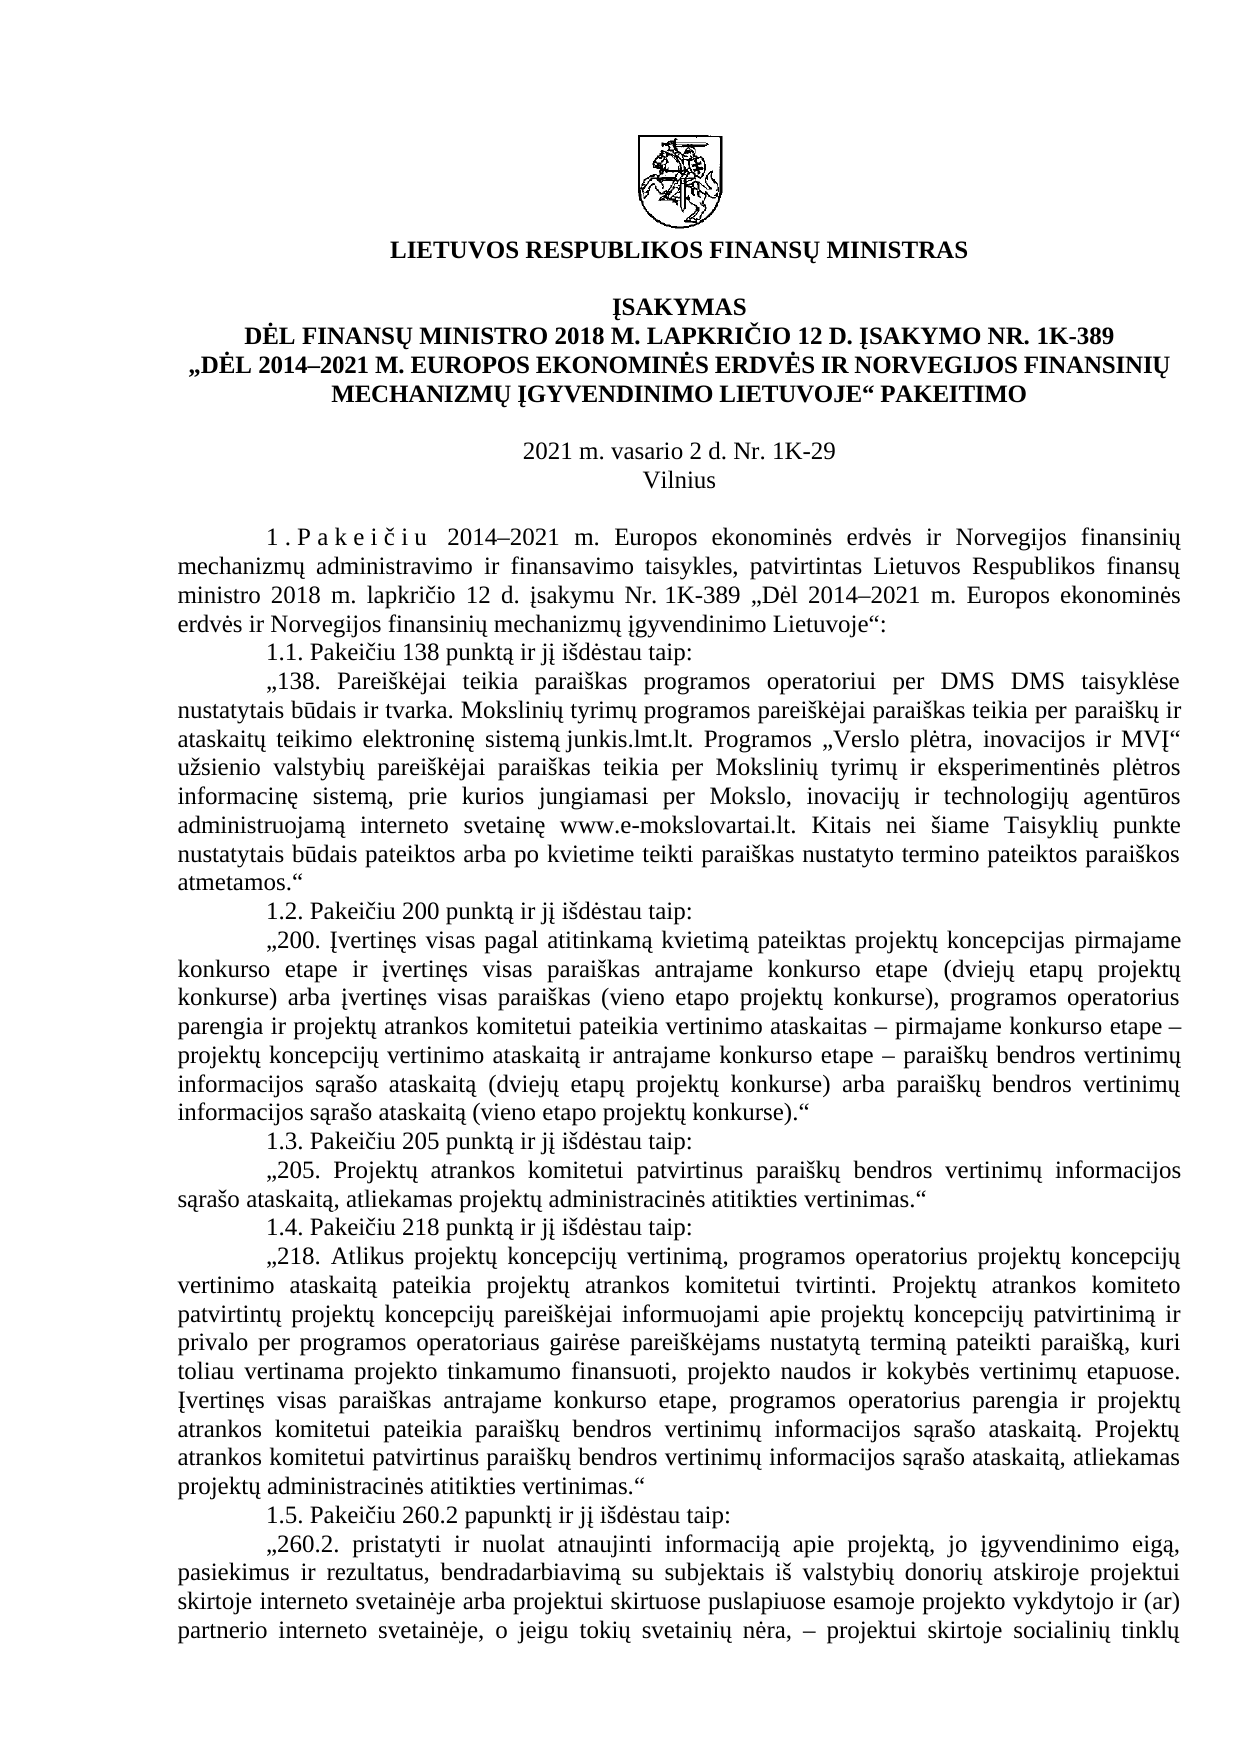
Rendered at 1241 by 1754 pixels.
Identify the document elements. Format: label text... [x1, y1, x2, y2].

text „218. Atlikus projektų koncepcijų vertinimą, programos operatorius projektų koncepcijų vertinimo ataskaitą pateikia projektų atrankos komitetui tvirtinti. Projektų atrankos komiteto patvirtintų projektų koncepcijų pareiškėjai informuojami apie projektų koncepcijų patvirtinimą ir privalo per programos operatoriaus gairėse pareiškėjams nustatytą terminą pateikti paraišką, kuri toliau vertinama projekto tinkamumo finansuoti, projekto naudos ir kokybės vertinimų etapuose. Įvertinęs visas paraiškas antrajame konkurso etape, programos operatorius parengia ir projektų atrankos komitetui pateikia paraiškų bendros vertinimų informacijos sąrašo ataskaitą. Projektų atrankos komitetui patvirtinus paraiškų bendros vertinimų informacijos sąrašo ataskaitą, atliekamas projektų administracinės atitikties vertinimas.“ [177, 1241, 1181, 1500]
text ĮSAKYMAS [177, 292, 1181, 321]
text „205. Projektų atrankos komitetui patvirtinus paraiškų bendros vertinimų informacijos sąrašo ataskaitą, atliekamas projektų administracinės atitikties vertinimas.“ [177, 1155, 1181, 1212]
text LIETUVOS RESPUBLIKOS FINANSŲ MINISTRAS [177, 235, 1181, 264]
text „260.2. pristatyti ir nuolat atnaujinti informaciją apie projektą, jo įgyvendinimo eigą, pasiekimus ir rezultatus, bendradarbiavimą su subjektais iš valstybių donorių atskiroje projektui skirtoje interneto svetainėje arba projektui skirtuose puslapiuose esamoje projekto vykdytojo ir (ar) partnerio interneto svetainėje, o jeigu tokių svetainių nėra, – projektui skirtoje socialinių tinklų [177, 1529, 1181, 1644]
text 1.4. Pakeičiu 218 punktą ir jį išdėstau taip: [177, 1212, 1181, 1241]
text 1.5. Pakeičiu 260.2 papunktį ir jį išdėstau taip: [177, 1500, 1181, 1529]
text „138. Pareiškėjai teikia paraiškas programos operatoriui per DMS DMS taisyklėse nustatytais būdais ir tvarka. Mokslinių tyrimų programos pareiškėjai paraiškas teikia per paraiškų ir ataskaitų teikimo elektroninę sistemą junkis.lmt.lt. Programos „Verslo plėtra, inovacijos ir MVĮ“ užsienio valstybių pareiškėjai paraiškas teikia per Mokslinių tyrimų ir eksperimentinės plėtros informacinę sistemą, prie kurios jungiamasi per Mokslo, inovacijų ir technologijų agentūros administruojamą interneto svetainę www.e-mokslovartai.lt. Kitais nei šiame Taisyklių punkte nustatytais būdais pateiktos arba po kvietime teikti paraiškas nustatyto termino pateiktos paraiškos atmetamos.“ [177, 666, 1181, 896]
text 1.3. Pakeičiu 205 punktą ir jį išdėstau taip: [177, 1126, 1181, 1155]
text Vilnius [177, 465, 1181, 494]
text DĖL FINANSŲ MINISTRO 2018 M. LAPKRIČIO 12 D. ĮSAKYMO NR. 1K-389 „DĖL 2014–2021 M. EUROPOS EKONOMINĖS ERDVĖS IR NORVEGIJOS FINANSINIŲ MECHANIZMŲ ĮGYVENDINIMO LIETUVOJE“ PAKEITIMO [177, 321, 1181, 407]
text 2021 m. vasario 2 d. Nr. 1K-29 [177, 436, 1181, 465]
text „200. Įvertinęs visas pagal atitinkamą kvietimą pateiktas projektų koncepcijas pirmajame konkurso etape ir įvertinęs visas paraiškas antrajame konkurso etape (dviejų etapų projektų konkurse) arba įvertinęs visas paraiškas (vieno etapo projektų konkurse), programos operatorius parengia ir projektų atrankos komitetui pateikia vertinimo ataskaitas – pirmajame konkurso etape – projektų koncepcijų vertinimo ataskaitą ir antrajame konkurso etape – paraiškų bendros vertinimų informacijos sąrašo ataskaitą (dviejų etapų projektų konkurse) arba paraiškų bendros vertinimų informacijos sąrašo ataskaitą (vieno etapo projektų konkurse).“ [177, 925, 1181, 1126]
text 1.Pakeičiu 2014–2021 m. Europos ekonominės erdvės ir Norvegijos finansinių mechanizmų administravimo ir finansavimo taisykles, patvirtintas Lietuvos Respublikos finansų ministro 2018 m. lapkričio 12 d. įsakymu Nr. 1K-389 „Dėl 2014–2021 m. Europos ekonominės erdvės ir Norvegijos finansinių mechanizmų įgyvendinimo Lietuvoje“: [177, 522, 1181, 637]
text 1.2. Pakeičiu 200 punktą ir jį išdėstau taip: [177, 896, 1181, 925]
text 1.1. Pakeičiu 138 punktą ir jį išdėstau taip: [177, 637, 1181, 666]
